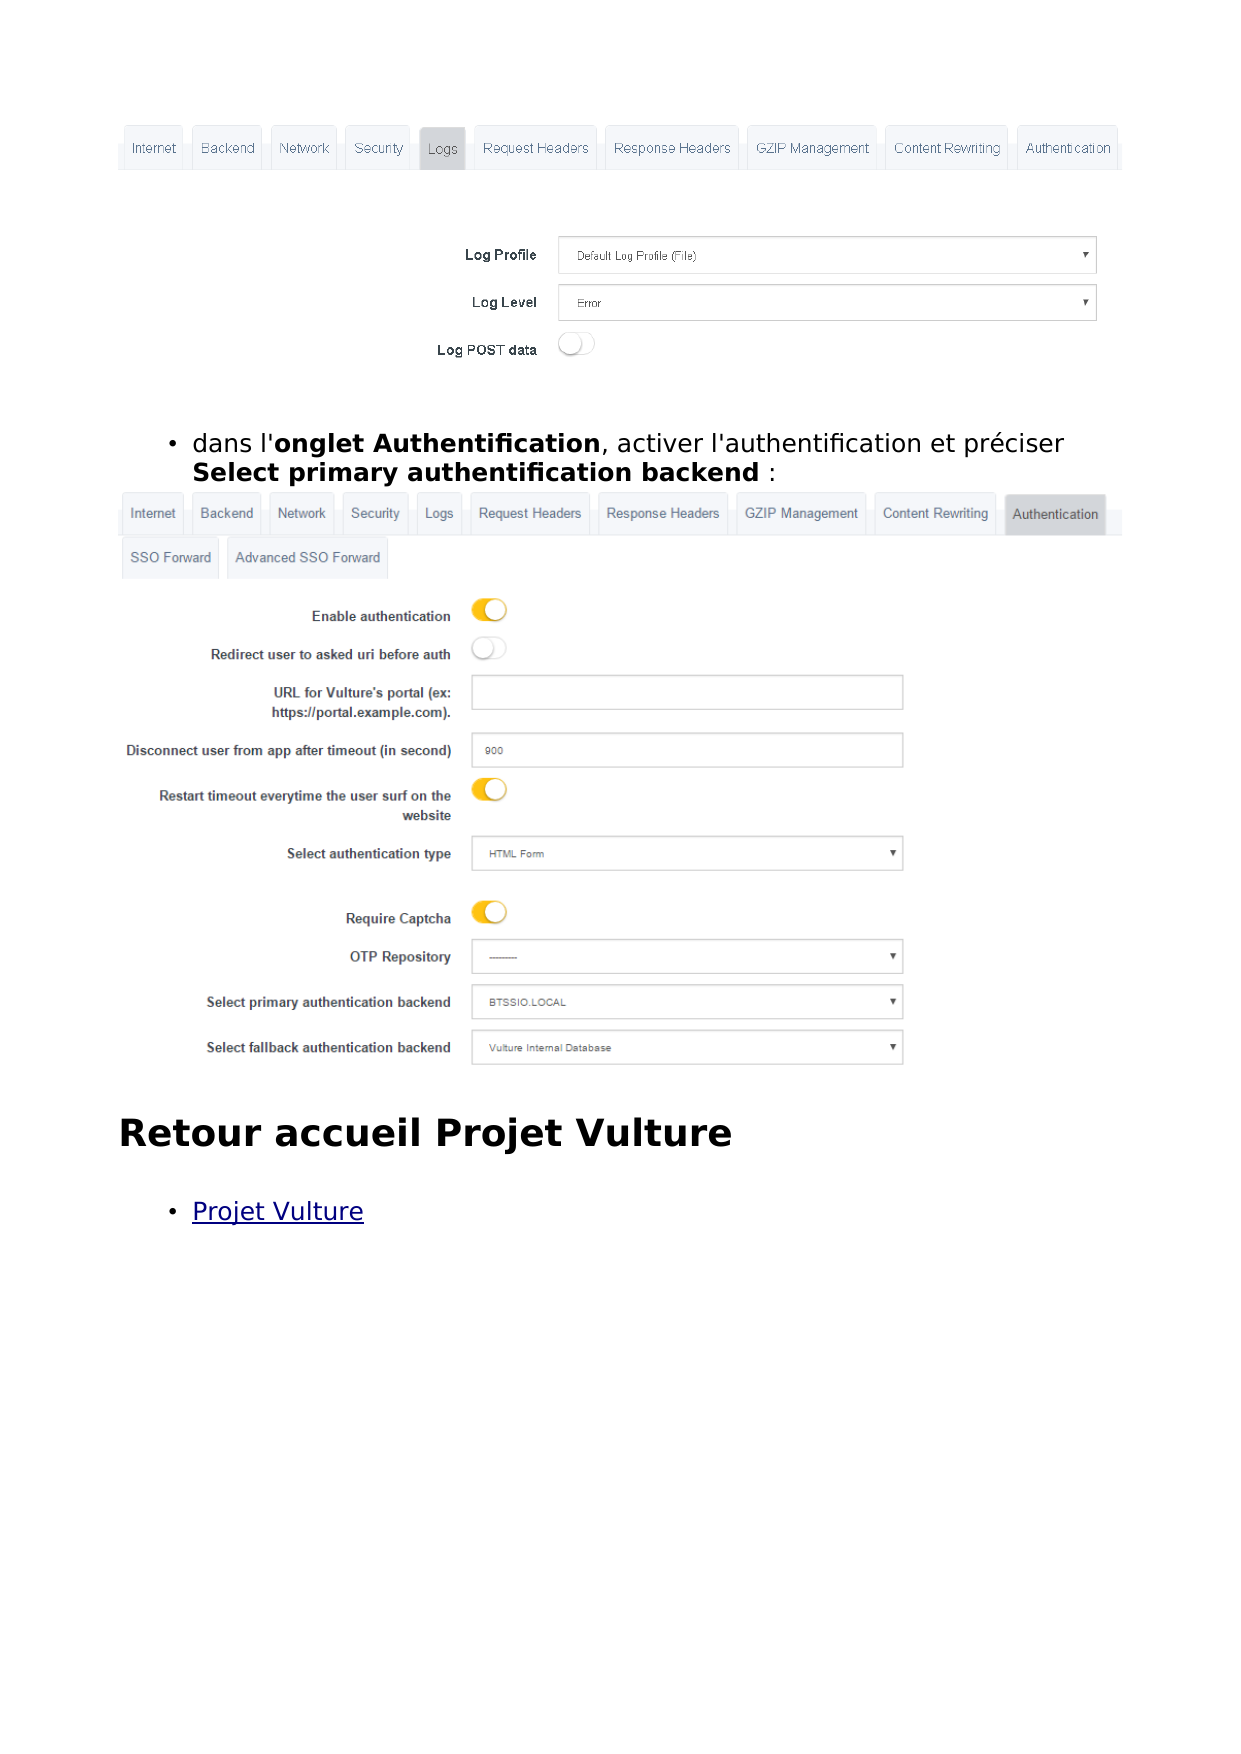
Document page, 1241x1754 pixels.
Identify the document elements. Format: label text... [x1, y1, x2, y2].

list dans l'onglet Authentification, activer l'authentification et préciser Select primary authentification backend : [177, 429, 1122, 487]
list Projet Vulture [177, 1197, 1122, 1226]
subtitle Retour accueil Projet Vulture [118, 1112, 1122, 1155]
picture [118, 118, 1123, 358]
picture [118, 487, 1123, 1075]
